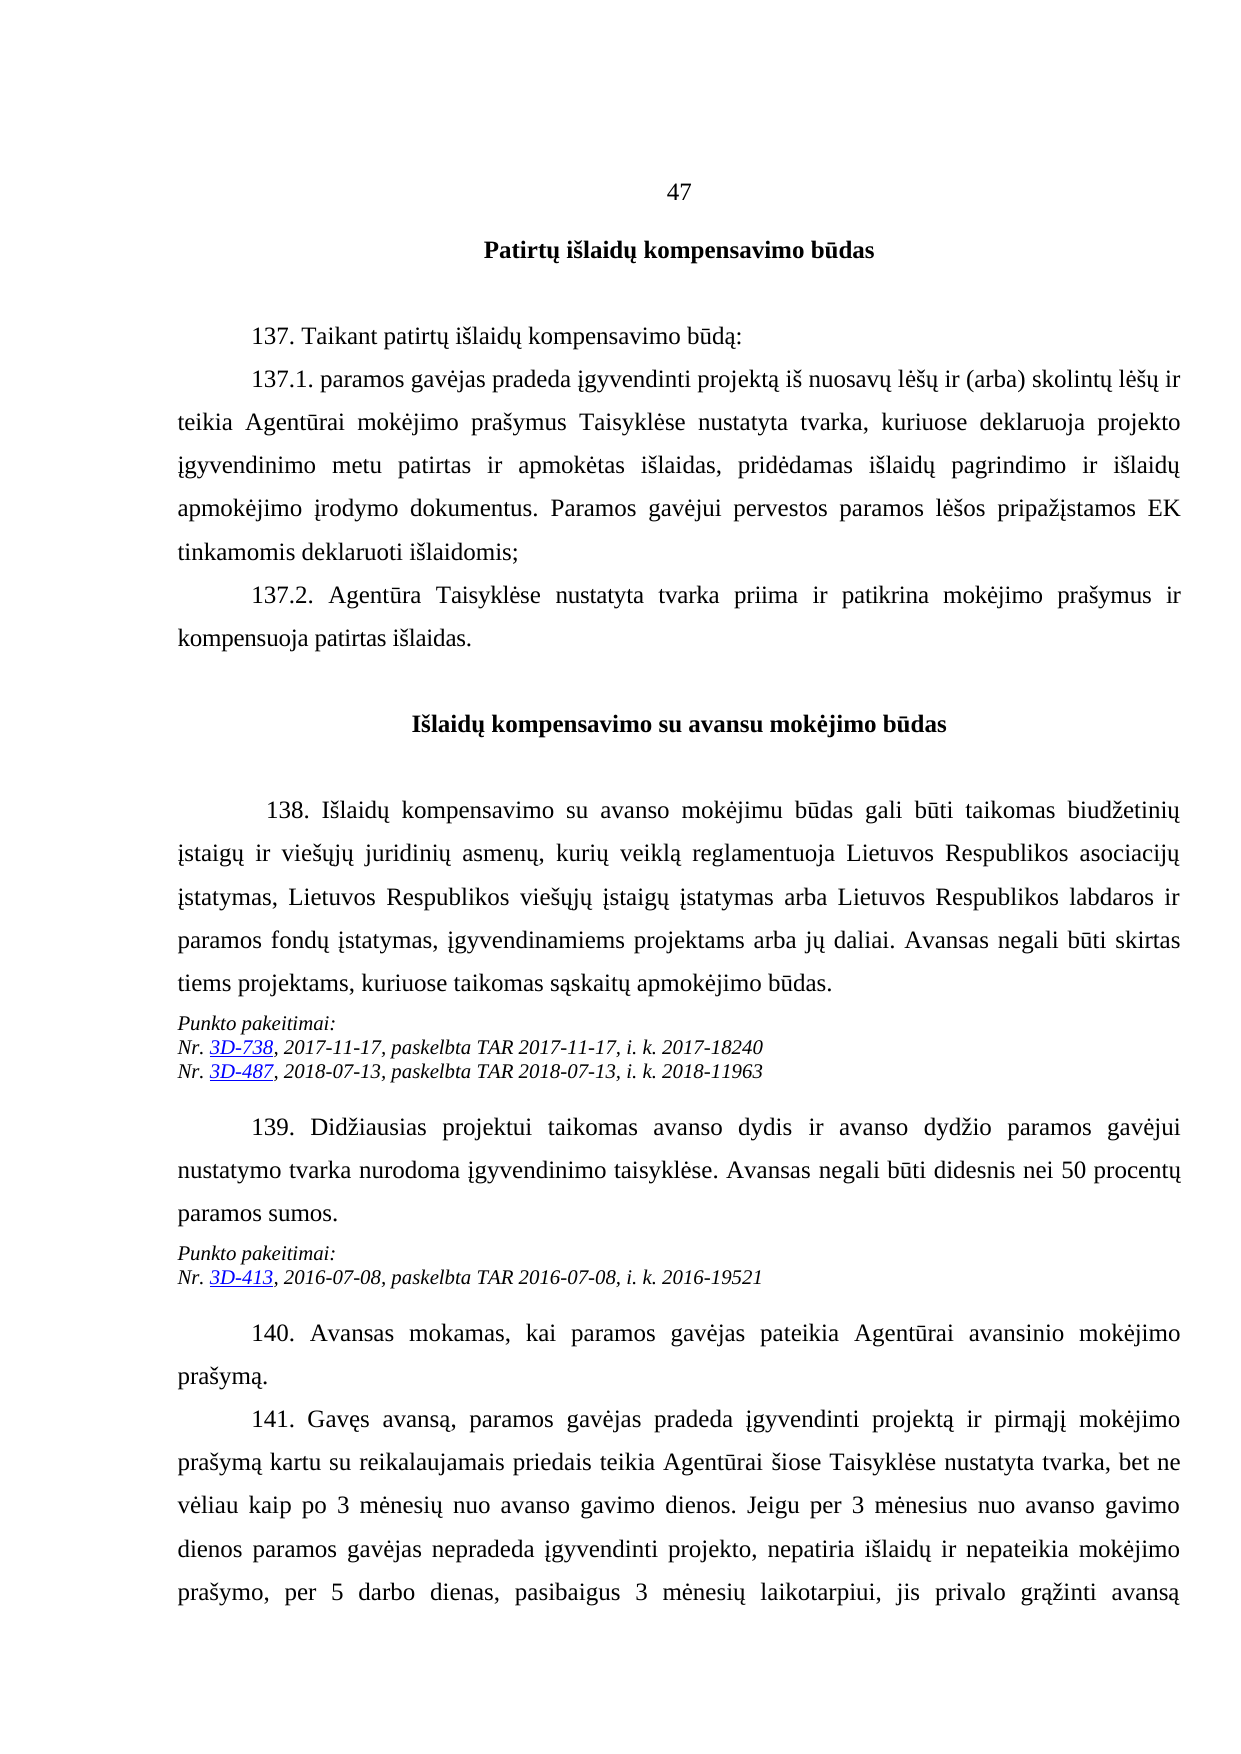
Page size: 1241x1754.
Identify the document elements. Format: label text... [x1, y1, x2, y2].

text 137.2. Agentūra Taisyklėse nustatyta tvarka priima ir patikrina mokėjimo prašymus ir kompensuoja patirtas išlaidas. [177, 580, 1181, 652]
text Patirtų išlaidų kompensavimo būdas [177, 235, 1181, 263]
text 137. Taikant patirtų išlaidų kompensavimo būdą: [236, 321, 1181, 350]
text Nr. 3D-413, 2016-07-08, paskelbta TAR 2016-07-08, i. k. 2016-19521 [177, 1265, 1181, 1289]
text 140. Avansas mokamas, kai paramos gavėjas pateikia Agentūrai avansinio mokėjimo prašymą. [177, 1318, 1181, 1390]
text Nr. 3D-487, 2018-07-13, paskelbta TAR 2018-07-13, i. k. 2018-11963 [177, 1059, 1181, 1083]
text Punkto pakeitimai: [177, 1241, 1181, 1265]
text Punkto pakeitimai: [177, 1011, 1181, 1035]
text 139. Didžiausias projektui taikomas avanso dydis ir avanso dydžio paramos gavėjui nustatymo tvarka nurodoma įgyvendinimo taisyklėse. Avansas negali būti didesnis nei 50 procentų paramos sumos. [177, 1112, 1181, 1227]
text 137.1. paramos gavėjas pradeda įgyvendinti projektą iš nuosavų lėšų ir (arba) skolintų lėšų ir teikia Agentūrai mokėjimo prašymus Taisyklėse nustatyta tvarka, kuriuose deklaruoja projekto įgyvendinimo metu patirtas ir apmokėtas išlaidas, pridėdamas išlaidų pagrindimo ir išlaidų apmokėjimo įrodymo dokumentus. Paramos gavėjui pervestos paramos lėšos pripažįstamos EK tinkamomis deklaruoti išlaidomis; [177, 364, 1181, 565]
text Nr. 3D-738, 2017-11-17, paskelbta TAR 2017-11-17, i. k. 2017-18240 [177, 1035, 1181, 1059]
text 141. Gavęs avansą, paramos gavėjas pradeda įgyvendinti projektą ir pirmąjį mokėjimo prašymą kartu su reikalaujamais priedais teikia Agentūrai šiose Taisyklėse nustatyta tvarka, bet ne vėliau kaip po 3 mėnesių nuo avanso gavimo dienos. Jeigu per 3 mėnesius nuo avanso gavimo dienos paramos gavėjas nepradeda įgyvendinti projekto, nepatiria išlaidų ir nepateikia mokėjimo prašymo, per 5 darbo dienas, pasibaigus 3 mėnesių laikotarpiui, jis privalo grąžinti avansą [177, 1404, 1181, 1606]
text Išlaidų kompensavimo su avansu mokėjimo būdas [177, 709, 1181, 738]
text 138. Išlaidų kompensavimo su avanso mokėjimu būdas gali būti taikomas biudžetinių įstaigų ir viešųjų juridinių asmenų, kurių veiklą reglamentuoja Lietuvos Respublikos asociacijų įstatymas, Lietuvos Respublikos viešųjų įstaigų įstatymas arba Lietuvos Respublikos labdaros ir paramos fondų įstatymas, įgyvendinamiems projektams arba jų daliai. Avansas negali būti skirtas tiems projektams, kuriuose taikomas sąskaitų apmokėjimo būdas. [177, 795, 1181, 997]
